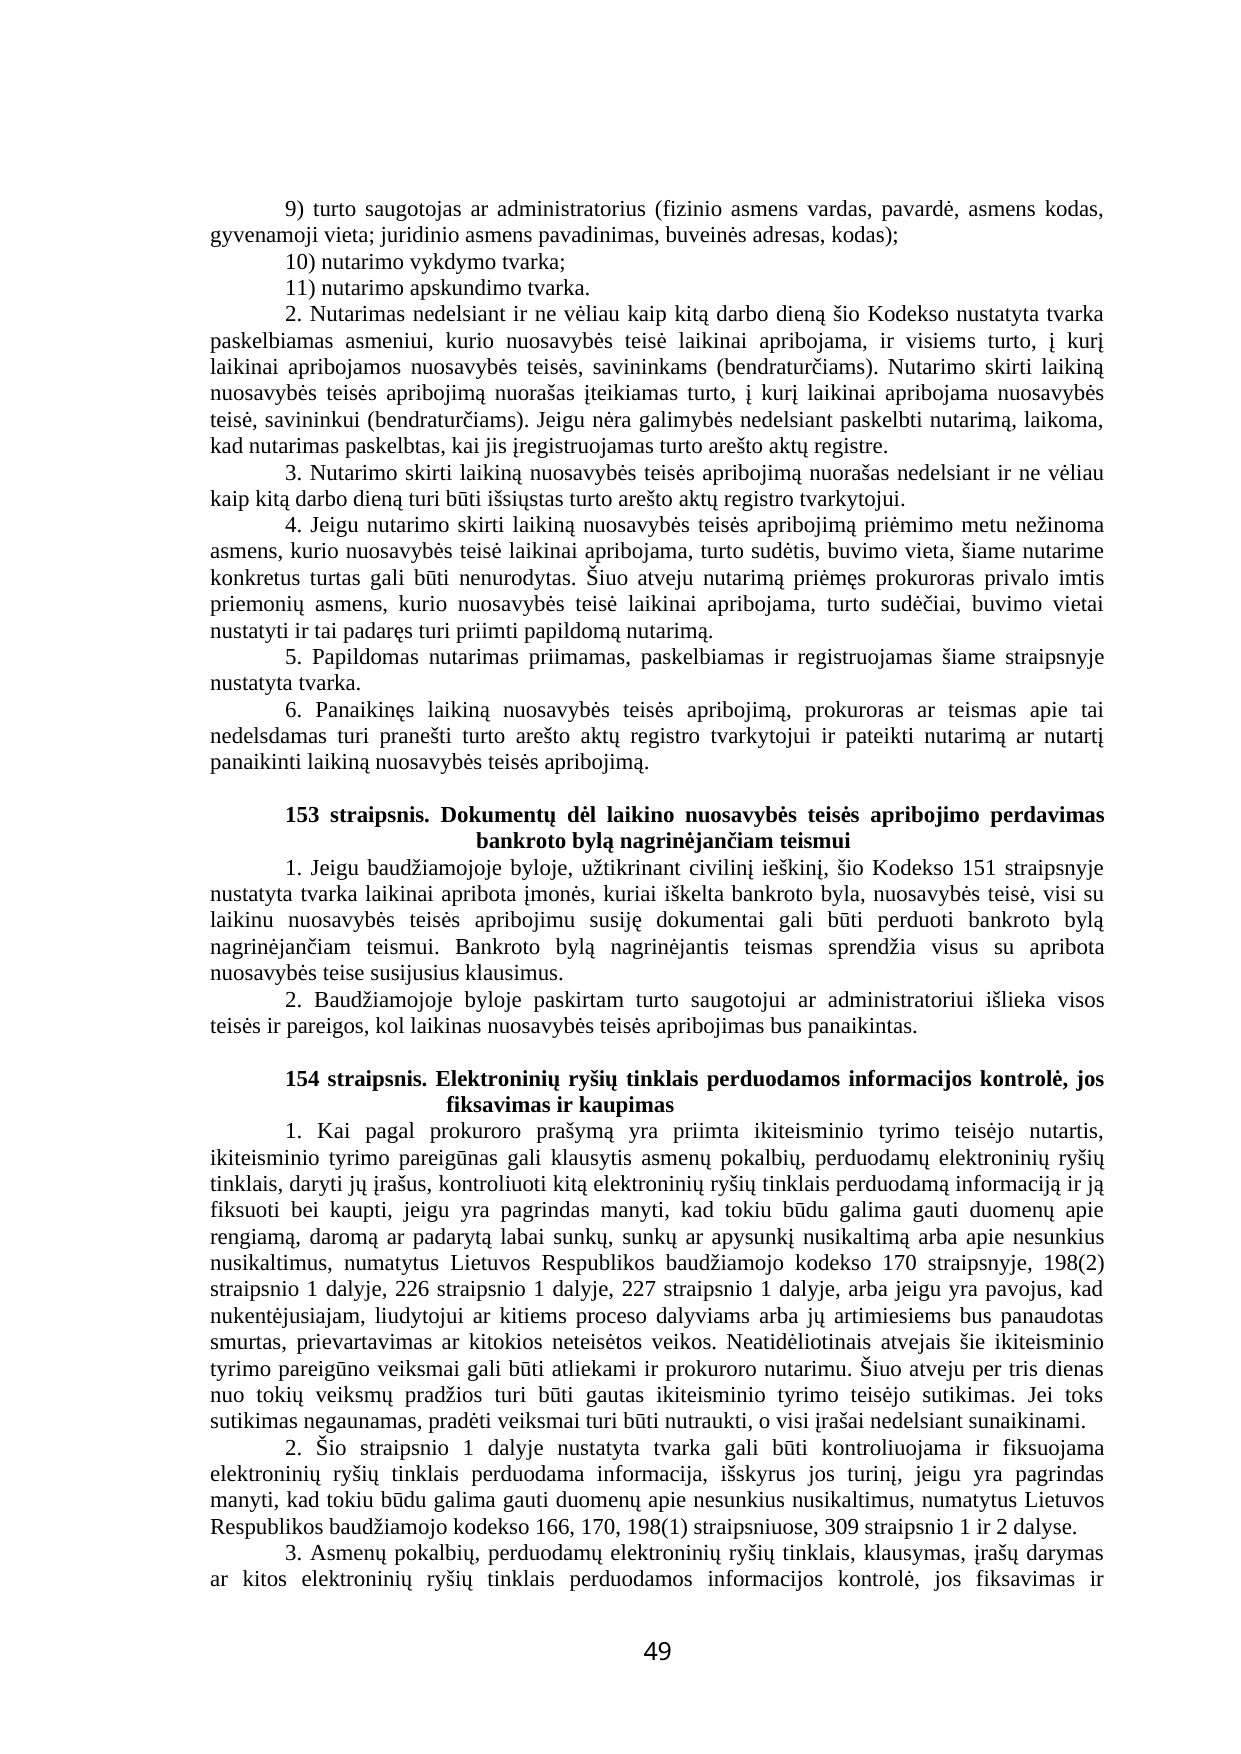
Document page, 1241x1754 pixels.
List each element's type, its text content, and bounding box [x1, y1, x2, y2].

text 153 straipsnis. Dokumentų dėl laikino nuosavybės teisės apribojimo perdavimas bankroto bylą nagrinėjančiam teismui [285, 801, 1106, 854]
text 154 straipsnis. Elektroninių ryšių tinklais perduodamos informacijos kontrolė, jos fiksavimas ir kaupimas [285, 1065, 1106, 1117]
text 2. Baudžiamojoje byloje paskirtam turto saugotojui ar administratoriui išlieka visos teisės ir pareigos, kol laikinas nuosavybės teisės apribojimas bus panaikintas. [210, 986, 1106, 1038]
text 2. Nutarimas nedelsiant ir ne vėliau kaip kitą darbo dieną šio Kodekso nustatyta tvarka paskelbiamas asmeniui, kurio nuosavybės teisė laikinai apribojama, ir visiems turto, į kurį laikinai apribojamos nuosavybės teisės, savininkams (bendraturčiams). Nutarimo skirti laikiną nuosavybės teisės apribojimą nuorašas įteikiamas turto, į kurį laikinai apribojama nuosavybės teisė, savininkui (bendraturčiams). Jeigu nėra galimybės nedelsiant paskelbti nutarimą, laikoma, kad nutarimas paskelbtas, kai jis įregistruojamas turto arešto aktų registre. [210, 300, 1106, 458]
text 3. Asmenų pokalbių, perduodamų elektroninių ryšių tinklais, klausymas, įrašų darymas ar kitos elektroninių ryšių tinklais perduodamos informacijos kontrolė, jos fiksavimas ir [210, 1539, 1106, 1592]
text 2. Šio straipsnio 1 dalyje nustatyta tvarka gali būti kontroliuojama ir fiksuojama elektroninių ryšių tinklais perduodama informacija, išskyrus jos turinį, jeigu yra pagrindas manyti, kad tokiu būdu galima gauti duomenų apie nesunkius nusikaltimus, numatytus Lietuvos Respublikos baudžiamojo kodekso 166, 170, 198(1) straipsniuose, 309 straipsnio 1 ir 2 dalyse. [210, 1434, 1106, 1539]
text 5. Papildomas nutarimas priimamas, paskelbiamas ir registruojamas šiame straipsnyje nustatyta tvarka. [210, 643, 1106, 696]
text 9) turto saugotojas ar administratorius (fizinio asmens vardas, pavardė, asmens kodas, gyvenamoji vieta; juridinio asmens pavadinimas, buveinės adresas, kodas); [210, 195, 1106, 248]
text 11) nutarimo apskundimo tvarka. [210, 274, 1106, 300]
text 1. Kai pagal prokuroro prašymą yra priimta ikiteisminio tyrimo teisėjo nutartis, ikiteisminio tyrimo pareigūnas gali klausytis asmenų pokalbių, perduodamų elektroninių ryšių tinklais, daryti jų įrašus, kontroliuoti kitą elektroninių ryšių tinklais perduodamą informaciją ir ją fiksuoti bei kaupti, jeigu yra pagrindas manyti, kad tokiu būdu galima gauti duomenų apie rengiamą, daromą ar padarytą labai sunkų, sunkų ar apysunkį nusikaltimą arba apie nesunkius nusikaltimus, numatytus Lietuvos Respublikos baudžiamojo kodekso 170 straipsnyje, 198(2) straipsnio 1 dalyje, 226 straipsnio 1 dalyje, 227 straipsnio 1 dalyje, arba jeigu yra pavojus, kad nukentėjusiajam, liudytojui ar kitiems proceso dalyviams arba jų artimiesiems bus panaudotas smurtas, prievartavimas ar kitokios neteisėtos veikos. Neatidėliotinais atvejais šie ikiteisminio tyrimo pareigūno veiksmai gali būti atliekami ir prokuroro nutarimu. Šiuo atveju per tris dienas nuo tokių veiksmų pradžios turi būti gautas ikiteisminio tyrimo teisėjo sutikimas. Jei toks sutikimas negaunamas, pradėti veiksmai turi būti nutraukti, o visi įrašai nedelsiant sunaikinami. [210, 1117, 1106, 1434]
text 10) nutarimo vykdymo tvarka; [210, 248, 1106, 274]
text 4. Jeigu nutarimo skirti laikiną nuosavybės teisės apribojimą priėmimo metu nežinoma asmens, kurio nuosavybės teisė laikinai apribojama, turto sudėtis, buvimo vieta, šiame nutarime konkretus turtas gali būti nenurodytas. Šiuo atveju nutarimą priėmęs prokuroras privalo imtis priemonių asmens, kurio nuosavybės teisė laikinai apribojama, turto sudėčiai, buvimo vietai nustatyti ir tai padaręs turi priimti papildomą nutarimą. [210, 511, 1106, 643]
text 1. Jeigu baudžiamojoje byloje, užtikrinant civilinį ieškinį, šio Kodekso 151 straipsnyje nustatyta tvarka laikinai apribota įmonės, kuriai iškelta bankroto byla, nuosavybės teisė, visi su laikinu nuosavybės teisės apribojimu susiję dokumentai gali būti perduoti bankroto bylą nagrinėjančiam teismui. Bankroto bylą nagrinėjantis teismas sprendžia visus su apribota nuosavybės teise susijusius klausimus. [210, 854, 1106, 986]
text 3. Nutarimo skirti laikiną nuosavybės teisės apribojimą nuorašas nedelsiant ir ne vėliau kaip kitą darbo dieną turi būti išsiųstas turto arešto aktų registro tvarkytojui. [210, 458, 1106, 511]
text 6. Panaikinęs laikiną nuosavybės teisės apribojimą, prokuroras ar teismas apie tai nedelsdamas turi pranešti turto arešto aktų registro tvarkytojui ir pateikti nutarimą ar nutartį panaikinti laikiną nuosavybės teisės apribojimą. [210, 696, 1106, 775]
